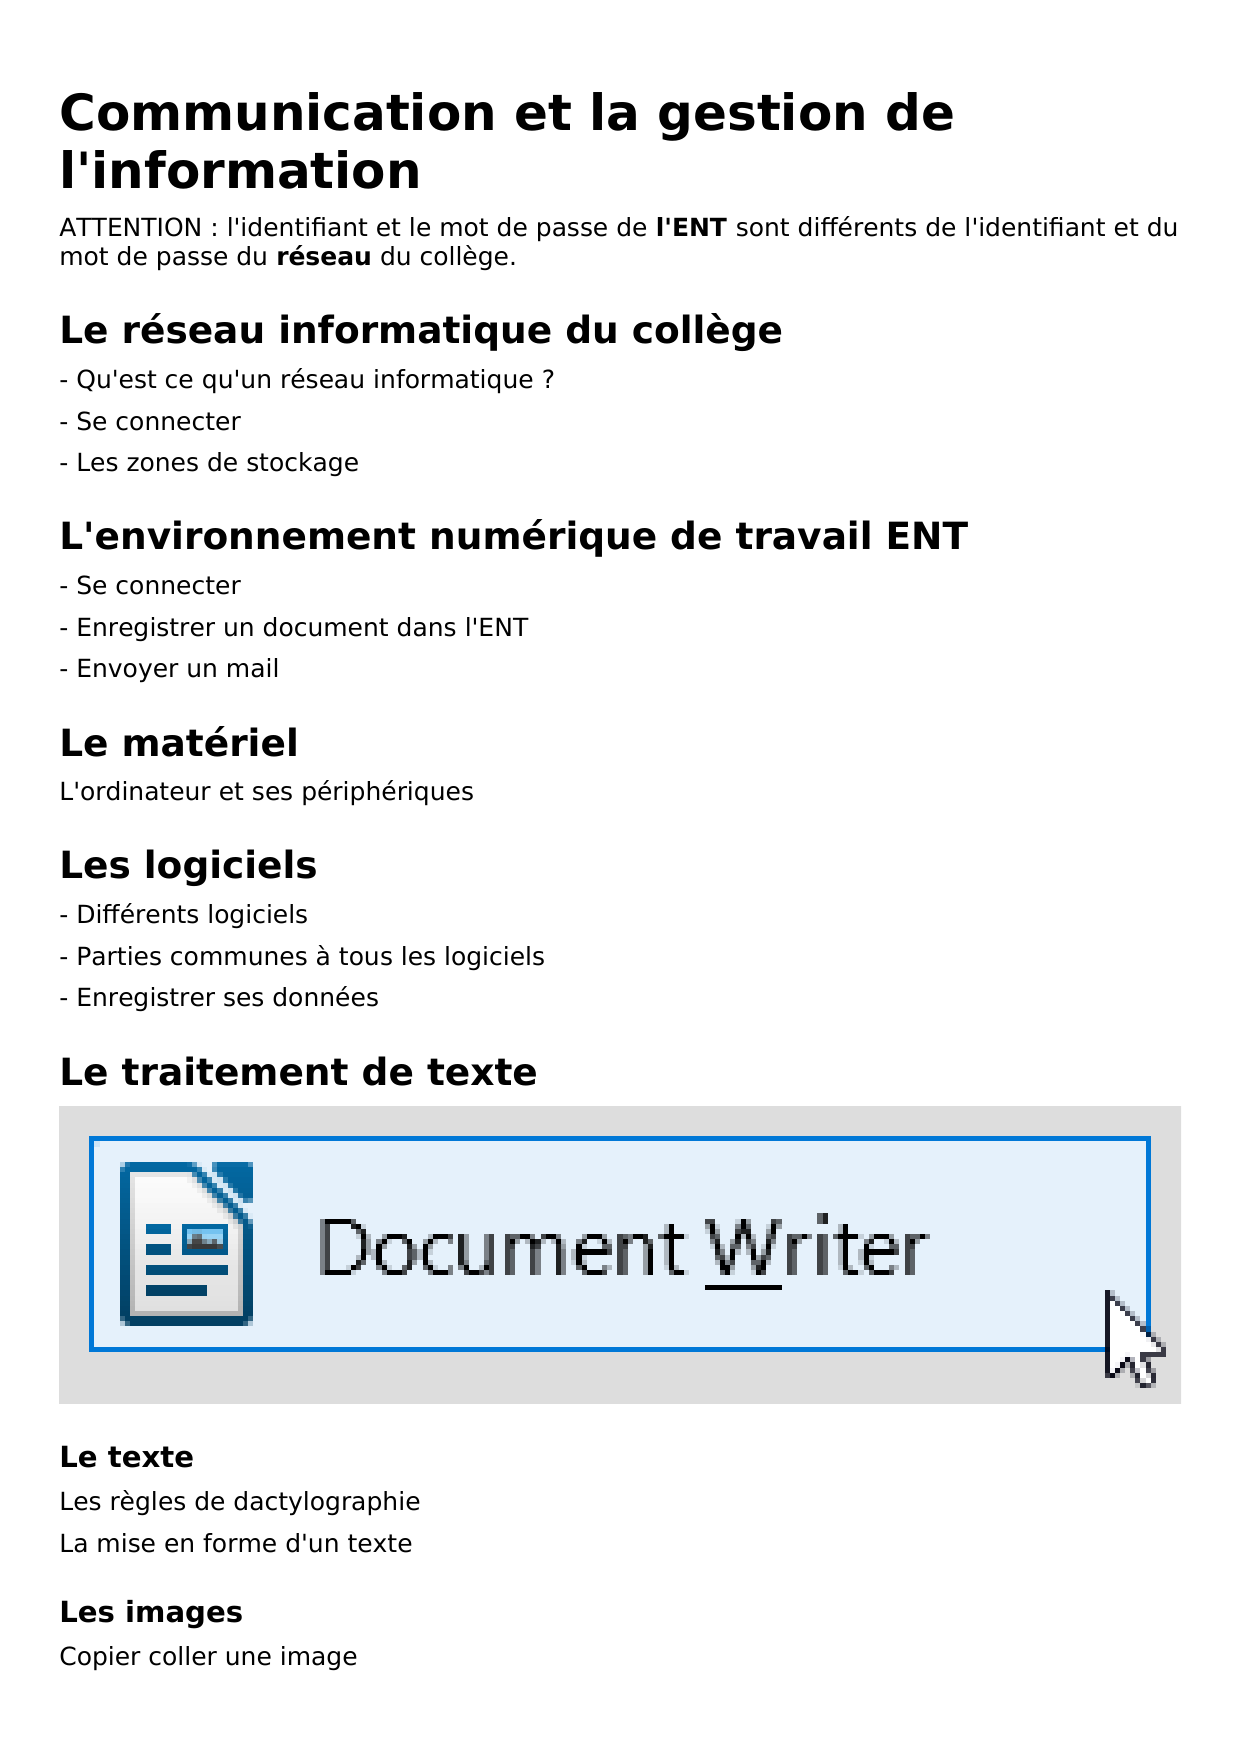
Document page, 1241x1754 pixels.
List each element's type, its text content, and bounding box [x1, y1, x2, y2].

text Les règles de dactylographie [59, 1487, 1181, 1516]
text La mise en forme d'un texte [59, 1529, 1181, 1558]
subtitle Les images [59, 1596, 1181, 1629]
picture [59, 1106, 1182, 1404]
subtitle Le traitement de texte [59, 1050, 1181, 1094]
text ATTENTION : l'identifiant et le mot de passe de l'ENT sont différents de l'identifiant et du mot de passe du réseau du collège. [59, 213, 1181, 271]
text - Enregistrer ses données [59, 983, 1181, 1013]
text - Enregistrer un document dans l'ENT [59, 613, 1181, 642]
subtitle Les logiciels [59, 844, 1181, 888]
subtitle Le réseau informatique du collège [59, 309, 1181, 352]
text - Les zones de stockage [59, 448, 1181, 477]
text - Se connecter [59, 407, 1181, 436]
text L'ordinateur et ses périphériques [59, 777, 1181, 806]
text - Se connecter [59, 571, 1181, 600]
subtitle L'environnement numérique de travail ENT [59, 515, 1181, 559]
text - Qu'est ce qu'un réseau informatique ? [59, 365, 1181, 394]
text - Parties communes à tous les logiciels [59, 942, 1181, 971]
subtitle Communication et la gestion de l'information [59, 84, 1181, 201]
subtitle Le matériel [59, 721, 1181, 765]
text - Envoyer un mail [59, 654, 1181, 684]
subtitle Le texte [59, 1441, 1181, 1475]
text - Différents logiciels [59, 900, 1181, 929]
text Copier coller une image [59, 1642, 1181, 1671]
